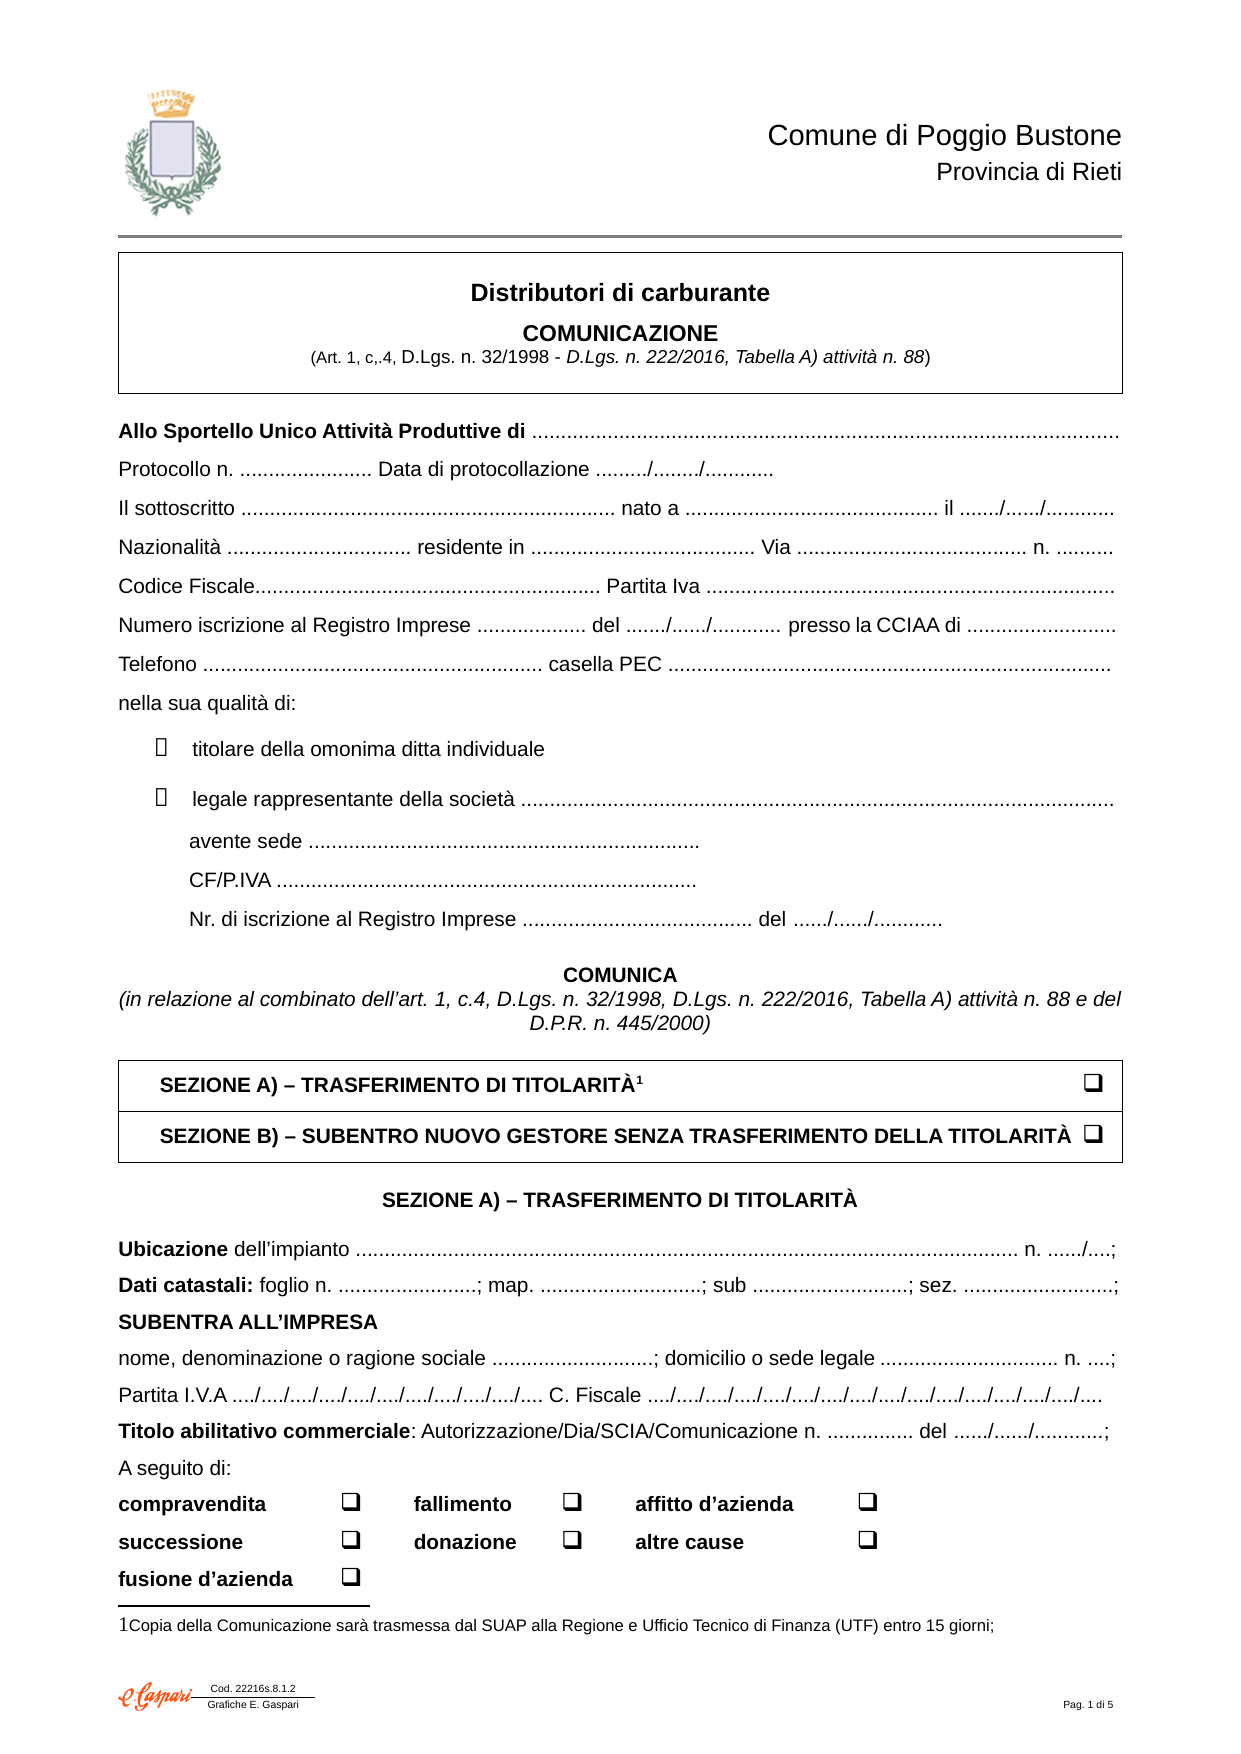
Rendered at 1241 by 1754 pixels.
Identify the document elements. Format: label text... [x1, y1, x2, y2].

text SEZIONE A) – TRASFERIMENTO DI TITOLARITÀ [118, 1188, 1122, 1212]
text (in relazione al combinato dell’art. 1, c.4, D.Lgs. n. 32/1998, D.Lgs. n. 222/2016, Tabella A) attività n. 88 e del D.P.R. n. 445/2000) [118, 987, 1122, 1035]
text A seguito di: [118, 1456, 1122, 1479]
picture [122, 185, 224, 219]
table_header SEZIONE A) – TRASFERIMENTO DI TITOLARITÀ  [119, 1061, 1122, 1111]
text compravendita  fallimento  affitto d’azienda  [118, 1492, 1122, 1517]
text nome, denominazione o ragione sociale ............................; domicilio o sede legale ............................... n. ....; [118, 1346, 1122, 1370]
text Dati catastali: foglio n. ........................; map. ............................; sub ...........................; sez. ..........................; [118, 1273, 1122, 1297]
text Nazionalità ................................ residente in ....................................... Via ........................................ n. .......... [118, 535, 1122, 559]
text Provincia di Rieti [118, 157, 1122, 185]
text Partita I.V.A ..../..../..../..../..../..../..../..../..../..../.... C. Fiscale ..../..../..../..../..../..../..../..../..../..../..../..../..../..../..../.... [118, 1383, 1122, 1407]
text fusione d’azienda  [118, 1567, 1122, 1592]
picture [122, 152, 224, 157]
table_header Distributori di carburante COMUNICAZIONE (Art. 1, c,.4, D.Lgs. n. 32/1998 - D.Lgs. n. 222/2016, Tabella A) attività n. 88) [119, 253, 1122, 392]
text COMUNICA [118, 963, 1122, 987]
text  legale rappresentante della società ....................................................................................................... [153, 779, 1122, 813]
text Protocollo n. ....................... Data di protocollazione ........./......../............ [118, 457, 1122, 481]
text SUBENTRA ALL’IMPRESA [118, 1310, 1122, 1334]
picture [122, 87, 224, 118]
text Ubicazione dell’impianto ................................................................................................................... n. ....../....; [118, 1237, 1122, 1261]
text Nr. di iscrizione al Registro Imprese ........................................ del ....../....../............ [189, 907, 1122, 931]
text Titolo abilitativo commerciale: Autorizzazione/Dia/SCIA/Comunicazione n. ............... del ....../....../............; [118, 1419, 1122, 1443]
text Telefono ........................................................... casella PEC ............................................................................. [118, 652, 1122, 676]
text Allo Sportello Unico Attività Produttive di [118, 418, 1122, 442]
picture [118, 1682, 192, 1711]
text Codice Fiscale............................................................ Partita Iva ....................................................................... [118, 574, 1122, 598]
table_cell SEZIONE B) – SUBENTRO NUOVO GESTORE SENZA TRASFERIMENTO DELLA TITOLARITÀ  [119, 1112, 1122, 1162]
text avente sede .................................................................... [189, 829, 1122, 853]
text CF/P.IVA ......................................................................... [189, 868, 1122, 892]
text Il sottoscritto ................................................................. nato a ............................................ il ......./....../............ [118, 496, 1122, 520]
text Comune di Poggio Bustone [118, 118, 1122, 152]
text nella sua qualità di: [118, 690, 1122, 714]
text  titolare della omonima ditta individuale [153, 729, 1122, 763]
text Numero iscrizione al Registro Imprese ................... del ......./....../............ presso la CCIAA di .......................... [118, 613, 1122, 637]
text successione  donazione  altre cause  [118, 1529, 1122, 1554]
